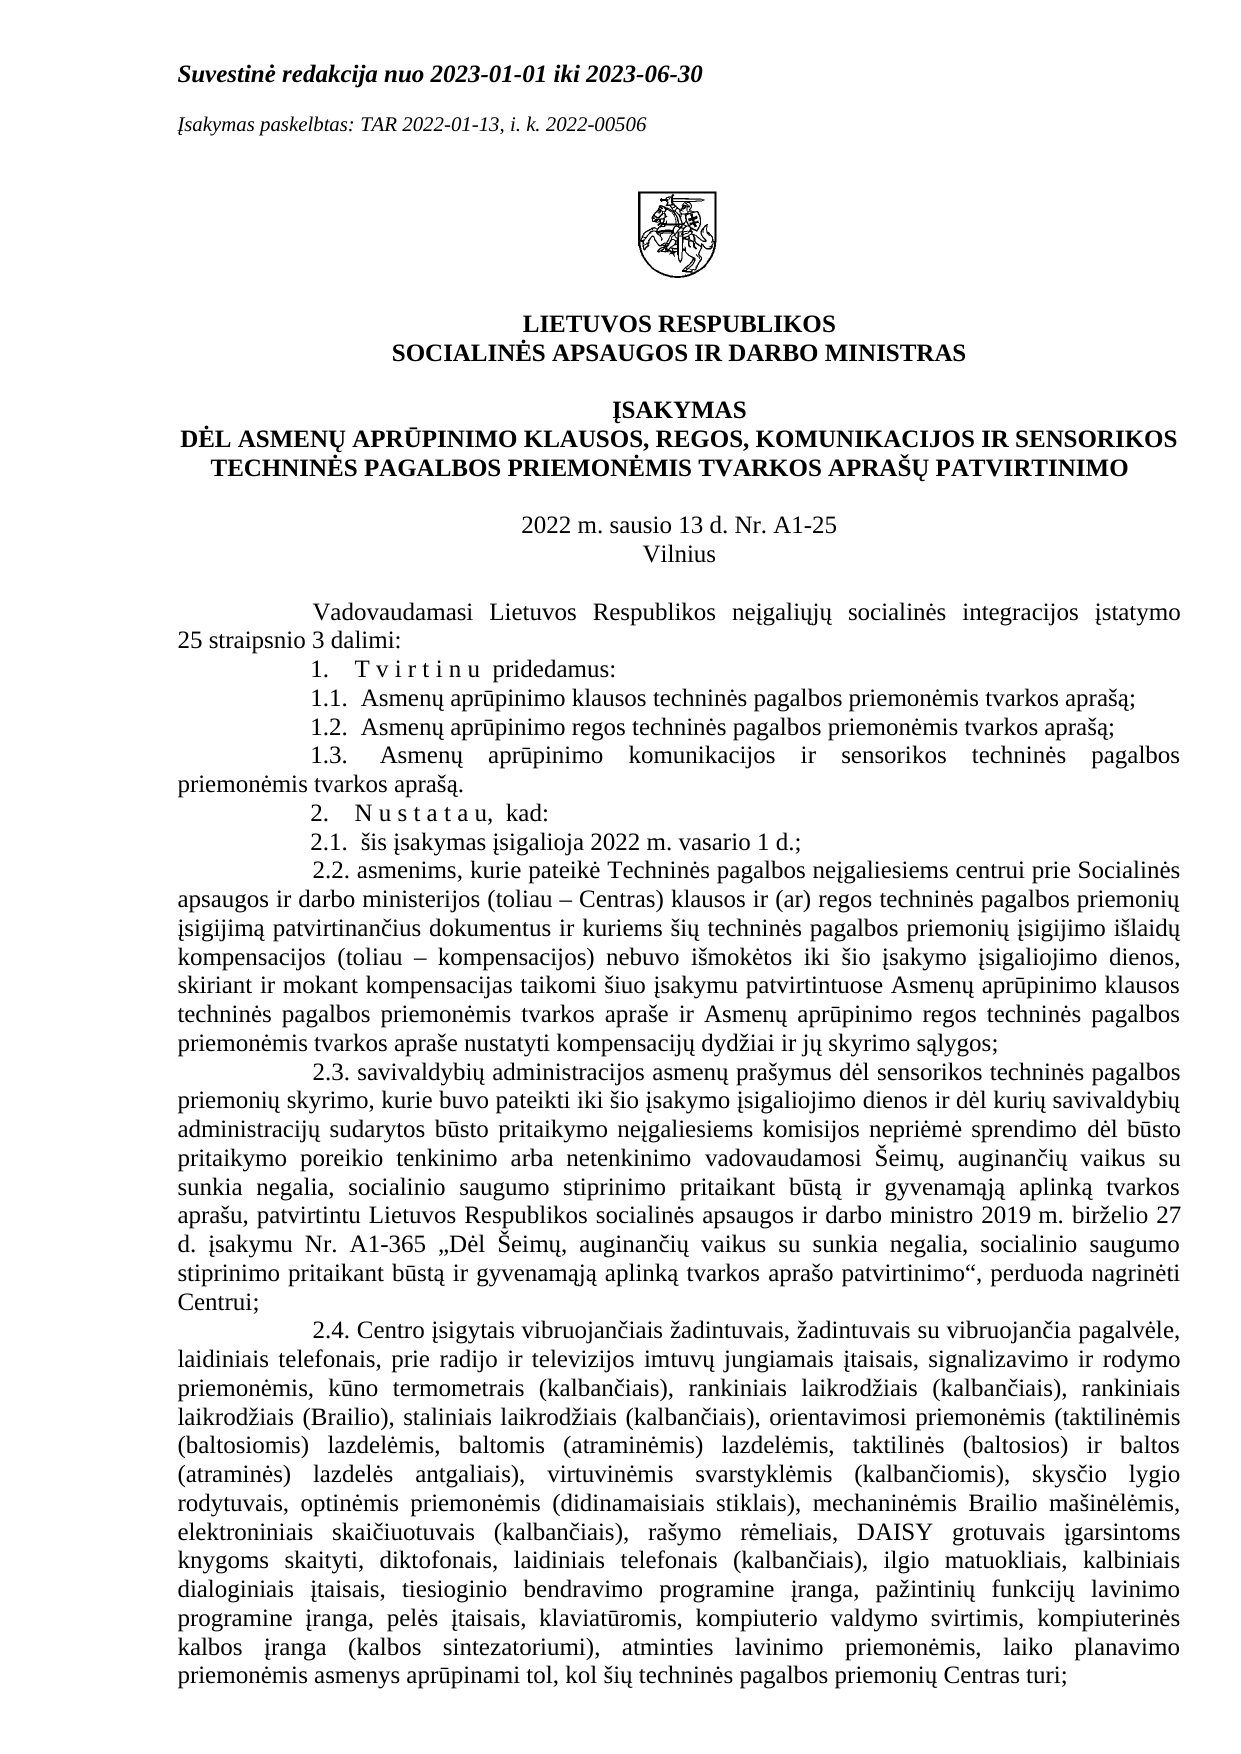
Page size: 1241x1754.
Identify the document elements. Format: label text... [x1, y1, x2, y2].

text 2.4. Centro įsigytais vibruojančiais žadintuvais, žadintuvais su vibruojančia pagalvėle, laidiniais telefonais, prie radijo ir televizijos imtuvų jungiamais įtaisais, signalizavimo ir rodymo priemonėmis, kūno termometrais (kalbančiais), rankiniais laikrodžiais (kalbančiais), rankiniais laikrodžiais (Brailio), staliniais laikrodžiais (kalbančiais), orientavimosi priemonėmis (taktilinėmis (baltosiomis) lazdelėmis, baltomis (atraminėmis) lazdelėmis, taktilinės (baltosios) ir baltos (atraminės) lazdelės antgaliais), virtuvinėmis svarstyklėmis (kalbančiomis), skysčio lygio rodytuvais, optinėmis priemonėmis (didinamaisiais stiklais), mechaninėmis Brailio mašinėlėmis, elektroniniais skaičiuotuvais (kalbančiais), rašymo rėmeliais, DAISY grotuvais įgarsintoms knygoms skaityti, diktofonais, laidiniais telefonais (kalbančiais), ilgio matuokliais, kalbiniais dialoginiais įtaisais, tiesioginio bendravimo programine įranga, pažintinių funkcijų lavinimo programine įranga, pelės įtaisais, klaviatūromis, kompiuterio valdymo svirtimis, kompiuterinės kalbos įranga (kalbos sintezatoriumi), atminties lavinimo priemonėmis, laiko planavimo priemonėmis asmenys aprūpinami tol, kol šių techninės pagalbos priemonių Centras turi; [177, 1315, 1181, 1689]
text Įsakymas paskelbtas: TAR 2022-01-13, i. k. 2022-00506 [177, 112, 1181, 136]
text 1.2. Asmenų aprūpinimo regos techninės pagalbos priemonėmis tvarkos aprašą; [177, 712, 1181, 740]
text 2.2. asmenims, kurie pateikė Techninės pagalbos neįgaliesiems centrui prie Socialinės apsaugos ir darbo ministerijos (toliau – Centras) klausos ir (ar) regos techninės pagalbos priemonių įsigijimą patvirtinančius dokumentus ir kuriems šių techninės pagalbos priemonių įsigijimo išlaidų kompensacijos (toliau – kompensacijos) nebuvo išmokėtos iki šio įsakymo įsigaliojimo dienos, skiriant ir mokant kompensacijas taikomi šiuo įsakymu patvirtintuose Asmenų aprūpinimo klausos techninės pagalbos priemonėmis tvarkos apraše ir Asmenų aprūpinimo regos techninės pagalbos priemonėmis tvarkos apraše nustatyti kompensacijų dydžiai ir jų skyrimo sąlygos; [177, 855, 1181, 1057]
text DĖL ASMENŲ APRŪPINIMO KLAUSOS, REGOS, KOMUNIKACIJOS IR SENSORIKOS TECHNINĖS PAGALBOS PRIEMONĖMIS TVARKOS APRAŠŲ PATVIRTINIMO [177, 424, 1181, 482]
text 1.1. Asmenų aprūpinimo klausos techninės pagalbos priemonėmis tvarkos aprašą; [177, 683, 1181, 712]
text ĮSAKYMAS [177, 395, 1181, 424]
text Vadovaudamasi Lietuvos Respublikos neįgaliųjų socialinės integracijos įstatymo 25 straipsnio 3 dalimi: [177, 597, 1181, 654]
text 1.3. Asmenų aprūpinimo komunikacijos ir sensorikos techninės pagalbos priemonėmis tvarkos aprašą. [177, 740, 1181, 798]
text SOCIALINĖS APSAUGOS IR DARBO MINISTRAS [177, 338, 1181, 367]
text Vilnius [177, 539, 1181, 568]
text 2.1. šis įsakymas įsigalioja 2022 m. vasario 1 d.; [177, 827, 1181, 855]
text 1. T v i r t i n u pridedamus: [177, 654, 1181, 683]
text LIETUVOS RESPUBLIKOS [177, 309, 1181, 338]
text 2. N u s t a t a u, kad: [177, 798, 1181, 827]
text 2022 m. sausio 13 d. Nr. A1-25 [177, 510, 1181, 539]
text 2.3. savivaldybių administracijos asmenų prašymus dėl sensorikos techninės pagalbos priemonių skyrimo, kurie buvo pateikti iki šio įsakymo įsigaliojimo dienos ir dėl kurių savivaldybių administracijų sudarytos būsto pritaikymo neįgaliesiems komisijos nepriėmė sprendimo dėl būsto pritaikymo poreikio tenkinimo arba netenkinimo vadovaudamosi Šeimų, auginančių vaikus su sunkia negalia, socialinio saugumo stiprinimo pritaikant būstą ir gyvenamąją aplinką tvarkos aprašu, patvirtintu Lietuvos Respublikos socialinės apsaugos ir darbo ministro 2019 m. birželio 27 d. įsakymu Nr. A1-365 „Dėl Šeimų, auginančių vaikus su sunkia negalia, socialinio saugumo stiprinimo pritaikant būstą ir gyvenamąją aplinką tvarkos aprašo patvirtinimo“, perduoda nagrinėti Centrui; [177, 1057, 1181, 1315]
text Suvestinė redakcija nuo 2023-01-01 iki 2023-06-30 [177, 59, 1181, 88]
